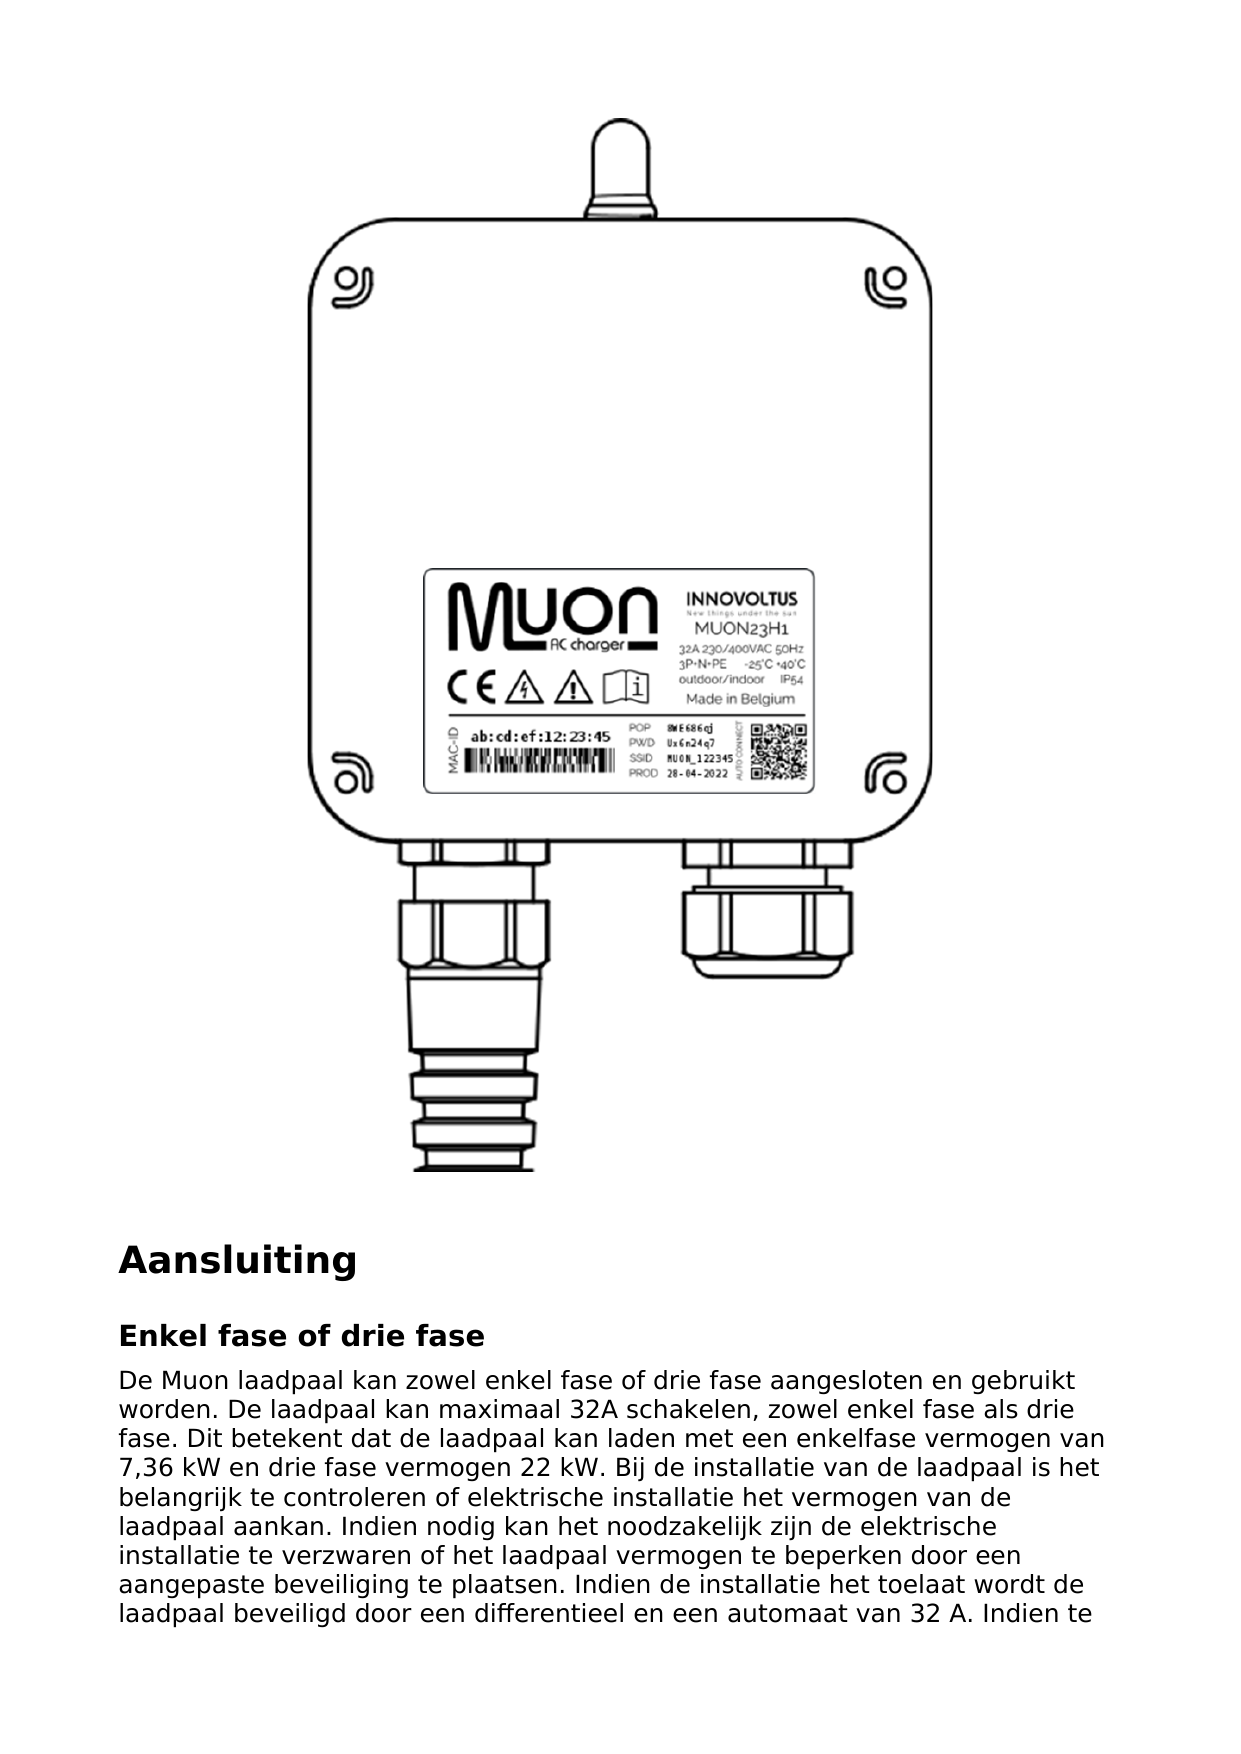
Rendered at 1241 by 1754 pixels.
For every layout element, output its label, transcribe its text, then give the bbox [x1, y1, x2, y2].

subtitle Enkel fase of drie fase [118, 1320, 1122, 1354]
text De Muon laadpaal kan zowel enkel fase of drie fase aangesloten en gebruikt worden. De laadpaal kan maximaal 32A schakelen, zowel enkel fase als drie fase. Dit betekent dat de laadpaal kan laden met een enkelfase vermogen van 7,36 kW en drie fase vermogen 22 kW. Bij de installatie van de laadpaal is het belangrijk te controleren of elektrische installatie het vermogen van de laadpaal aankan. Indien nodig kan het noodzakelijk zijn de elektrische installatie te verzwaren of het laadpaal vermogen te beperken door een aangepaste beveiliging te plaatsen. Indien de installatie het toelaat wordt de laadpaal beveiligd door een differentieel en een automaat van 32 A. Indien te [118, 1366, 1122, 1629]
subtitle Aansluiting [118, 1238, 1122, 1282]
picture [307, 118, 933, 1172]
